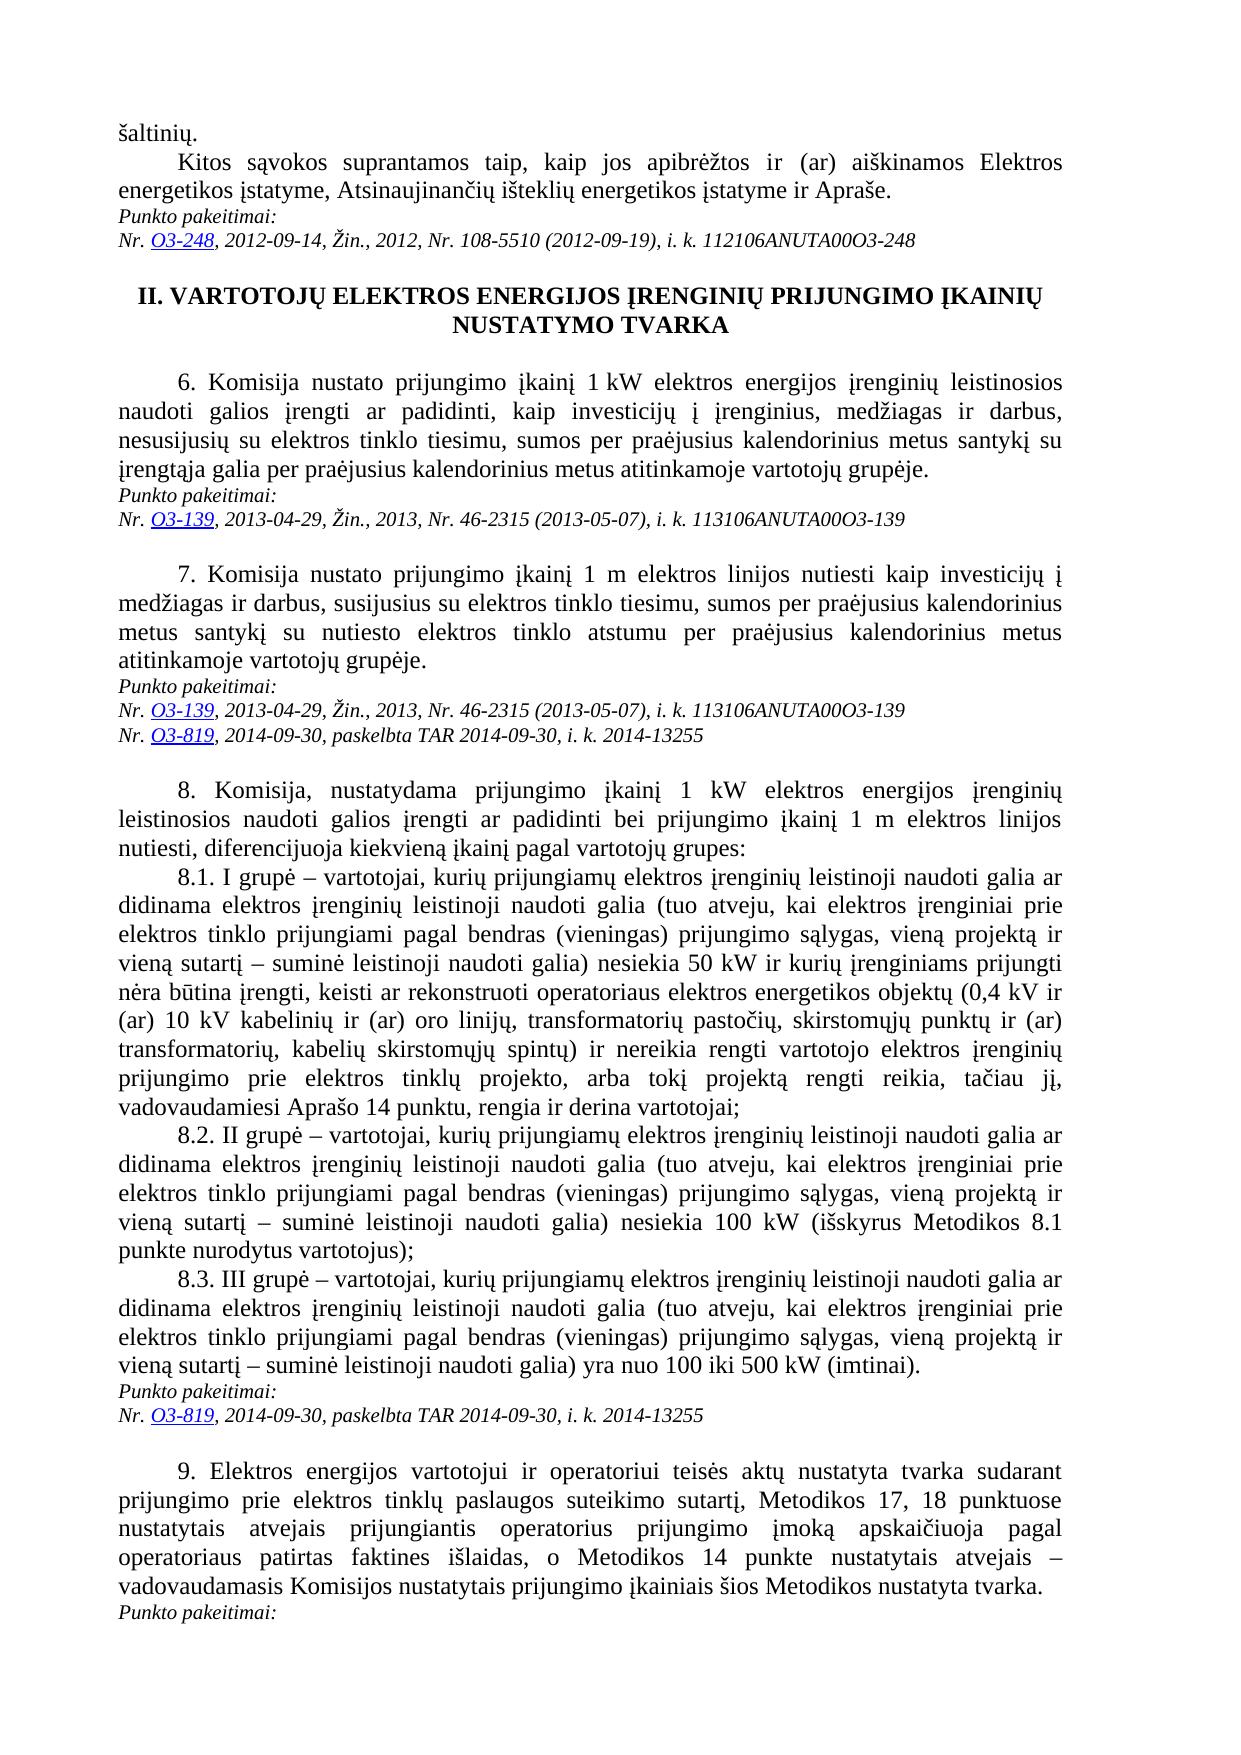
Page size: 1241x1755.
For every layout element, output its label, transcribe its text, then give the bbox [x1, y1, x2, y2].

text Nr. O3-139, 2013-04-29, Žin., 2013, Nr. 46-2315 (2013-05-07), i. k. 113106ANUTA00O3-139 [118, 698, 1063, 722]
text Nr. O3-248, 2012-09-14, Žin., 2012, Nr. 108-5510 (2012-09-19), i. k. 112106ANUTA00O3-248 [118, 228, 1063, 252]
text II. VARTOTOJŲ ELEKTROS ENERGIJOS ĮRENGINIŲ PRIJUNGIMO ĮKAINIŲ NUSTATYMO TVARKA [118, 281, 1063, 339]
text 7. Komisija nustato prijungimo įkainį 1 m elektros linijos nutiesti kaip investicijų į medžiagas ir darbus, susijusius su elektros tinklo tiesimu, sumos per praėjusius kalendorinius metus santykį su nutiesto elektros tinklo atstumu per praėjusius kalendorinius metus atitinkamoje vartotojų grupėje. [118, 559, 1063, 674]
text Nr. O3-819, 2014-09-30, paskelbta TAR 2014-09-30, i. k. 2014-13255 [118, 1403, 1063, 1427]
text 6. Komisija nustato prijungimo įkainį 1 kW elektros energijos įrenginių leistinosios naudoti galios įrengti ar padidinti, kaip investicijų į įrenginius, medžiagas ir darbus, nesusijusių su elektros tinklo tiesimu, sumos per praėjusius kalendorinius metus santykį su įrengtąja galia per praėjusius kalendorinius metus atitinkamoje vartotojų grupėje. [118, 367, 1063, 482]
text Nr. O3-139, 2013-04-29, Žin., 2013, Nr. 46-2315 (2013-05-07), i. k. 113106ANUTA00O3-139 [118, 507, 1063, 531]
text 8. Komisija, nustatydama prijungimo įkainį 1 kW elektros energijos įrenginių leistinosios naudoti galios įrengti ar padidinti bei prijungimo įkainį 1 m elektros linijos nutiesti, diferencijuoja kiekvieną įkainį pagal vartotojų grupes: [118, 775, 1063, 862]
text Punkto pakeitimai: [118, 1379, 1063, 1403]
text Kitos sąvokos suprantamos taip, kaip jos apibrėžtos ir (ar) aiškinamos Elektros energetikos įstatyme, Atsinaujinančių išteklių energetikos įstatyme ir Apraše. [118, 147, 1063, 204]
text Punkto pakeitimai: [118, 1600, 1063, 1624]
text 8.1. I grupė – vartotojai, kurių prijungiamų elektros įrenginių leistinoji naudoti galia ar didinama elektros įrenginių leistinoji naudoti galia (tuo atveju, kai elektros įrenginiai prie elektros tinklo prijungiami pagal bendras (vieningas) prijungimo sąlygas, vieną projektą ir vieną sutartį – suminė leistinoji naudoti galia) nesiekia 50 kW ir kurių įrenginiams prijungti nėra būtina įrengti, keisti ar rekonstruoti operatoriaus elektros energetikos objektų (0,4 kV ir (ar) 10 kV kabelinių ir (ar) oro linijų, transformatorių pastočių, skirstomųjų punktų ir (ar) transformatorių, kabelių skirstomųjų spintų) ir nereikia rengti vartotojo elektros įrenginių prijungimo prie elektros tinklų projekto, arba tokį projektą rengti reikia, tačiau jį, vadovaudamiesi Aprašo 14 punktu, rengia ir derina vartotojai; [118, 862, 1063, 1120]
text Nr. O3-819, 2014-09-30, paskelbta TAR 2014-09-30, i. k. 2014-13255 [118, 722, 1063, 747]
text šaltinių. [118, 118, 1063, 147]
text 9. Elektros energijos vartotojui ir operatoriui teisės aktų nustatyta tvarka sudarant prijungimo prie elektros tinklų paslaugos suteikimo sutartį, Metodikos 17, 18 punktuose nustatytais atvejais prijungiantis operatorius prijungimo įmoką apskaičiuoja pagal operatoriaus patirtas faktines išlaidas, o Metodikos 14 punkte nustatytais atvejais – vadovaudamasis Komisijos nustatytais prijungimo įkainiais šios Metodikos nustatyta tvarka. [118, 1456, 1063, 1600]
text 8.3. III grupė – vartotojai, kurių prijungiamų elektros įrenginių leistinoji naudoti galia ar didinama elektros įrenginių leistinoji naudoti galia (tuo atveju, kai elektros įrenginiai prie elektros tinklo prijungiami pagal bendras (vieningas) prijungimo sąlygas, vieną projektą ir vieną sutartį – suminė leistinoji naudoti galia) yra nuo 100 iki 500 kW (imtinai). [118, 1264, 1063, 1379]
text Punkto pakeitimai: [118, 482, 1063, 507]
text Punkto pakeitimai: [118, 204, 1063, 228]
text 8.2. II grupė – vartotojai, kurių prijungiamų elektros įrenginių leistinoji naudoti galia ar didinama elektros įrenginių leistinoji naudoti galia (tuo atveju, kai elektros įrenginiai prie elektros tinklo prijungiami pagal bendras (vieningas) prijungimo sąlygas, vieną projektą ir vieną sutartį – suminė leistinoji naudoti galia) nesiekia 100 kW (išskyrus Metodikos 8.1 punkte nurodytus vartotojus); [118, 1120, 1063, 1264]
text Punkto pakeitimai: [118, 674, 1063, 698]
